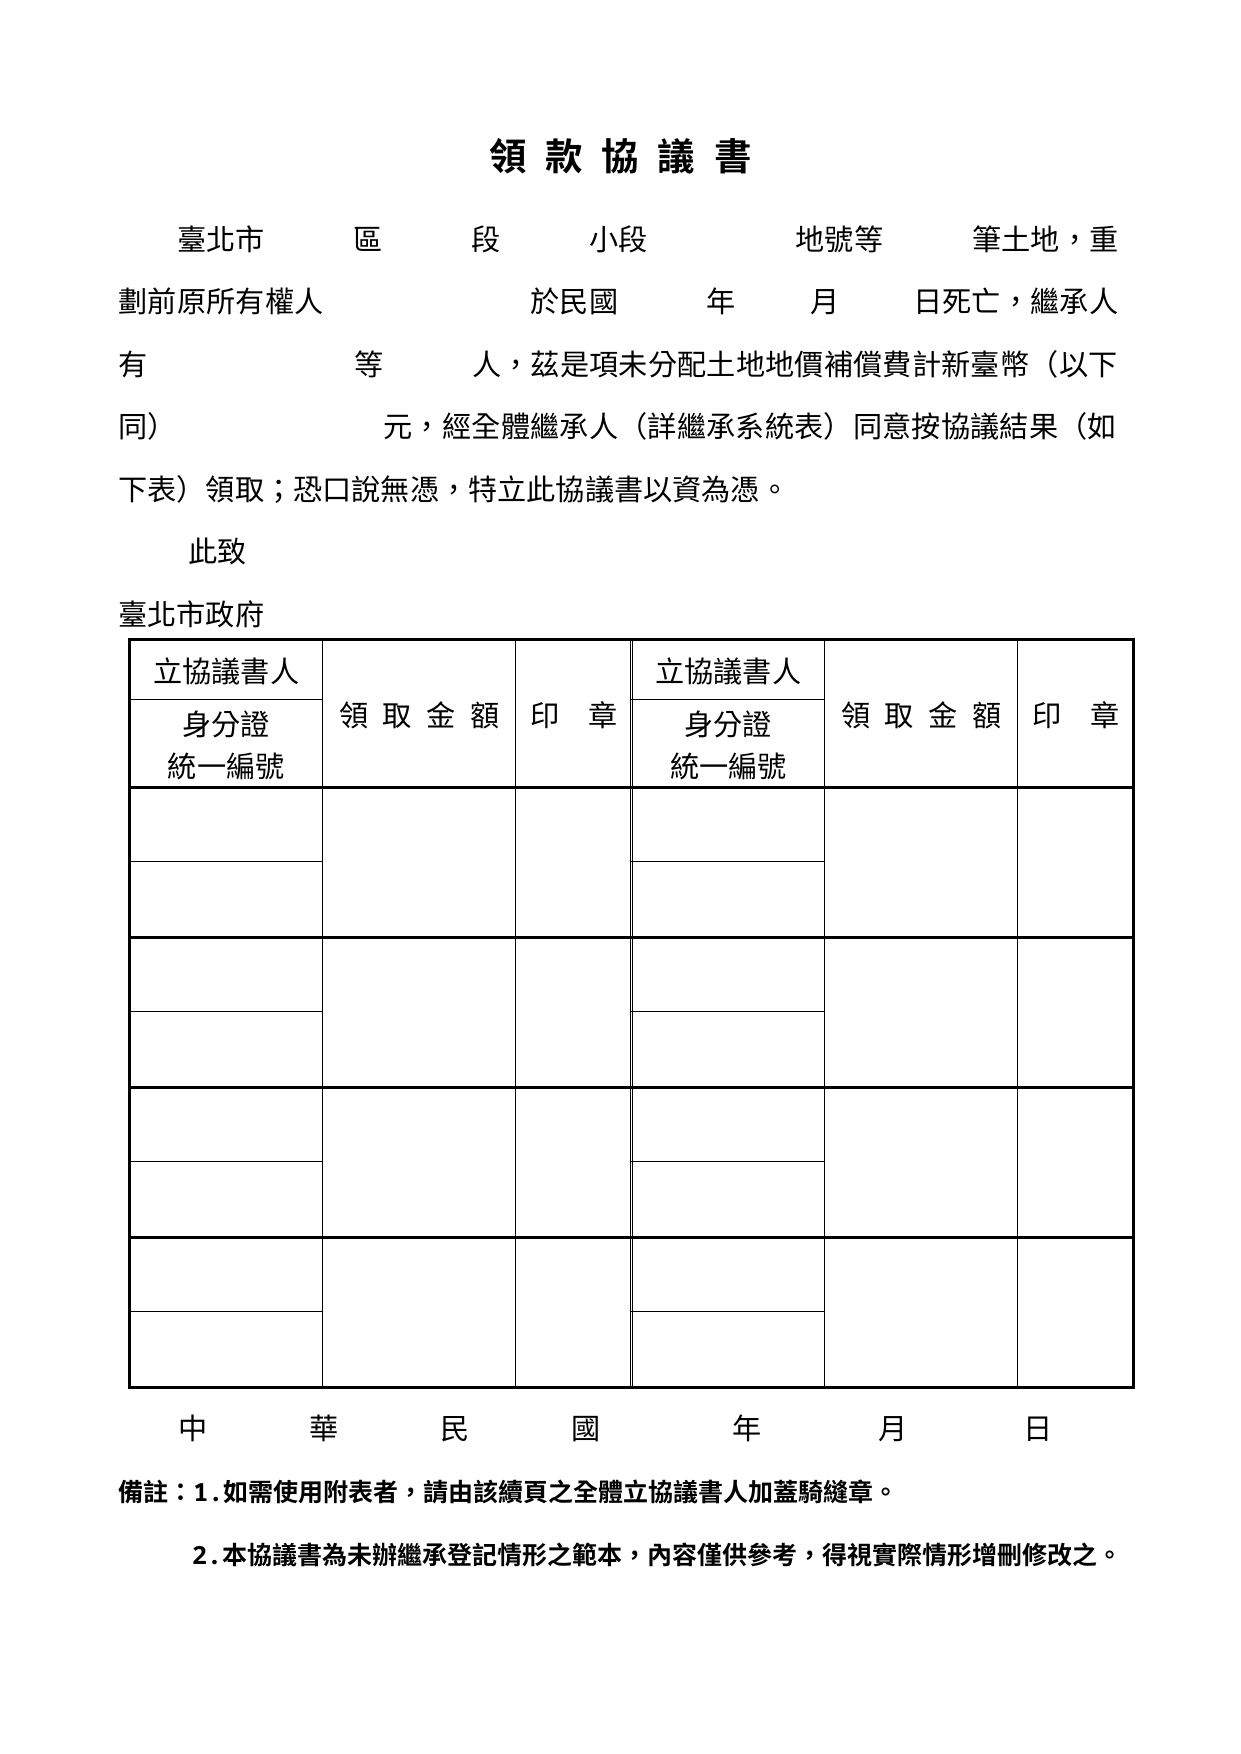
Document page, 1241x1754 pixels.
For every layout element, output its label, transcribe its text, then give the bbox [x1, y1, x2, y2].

table_cell 身分證 統一編號 [131, 700, 322, 786]
table_cell [633, 1239, 824, 1311]
table_cell [131, 862, 322, 936]
table_cell [516, 1089, 630, 1236]
table_cell [633, 1089, 824, 1161]
table_header 印 章 [516, 641, 630, 786]
table_cell [825, 1239, 1017, 1386]
table_cell [323, 1239, 515, 1386]
text 中 華 民 國 年 月 日 [125, 1389, 1122, 1452]
table_cell [131, 1239, 322, 1311]
table_cell [1018, 939, 1132, 1086]
table_cell [633, 939, 824, 1011]
table_cell [1018, 789, 1132, 936]
table_cell [131, 1089, 322, 1161]
text 臺北市 區 段 小段 地號等 筆土地，重劃前原所有權人 於民國 年 月 日死亡，繼承人有 等 人，茲是項未分配土地地價補償費計新臺幣（以下同） 元，經全體繼承人（詳繼承系統表）同意按協議結果（如下表）領取；恐口說無憑，特立此協議書以資為憑。 [118, 200, 1122, 512]
table_cell [323, 1089, 515, 1236]
table_cell [1018, 1089, 1132, 1236]
table_cell [516, 1239, 630, 1386]
table_cell [633, 789, 824, 861]
table_cell [323, 789, 515, 936]
table_cell [131, 789, 322, 861]
text 此致 [118, 512, 1122, 575]
table_cell [825, 789, 1017, 936]
table_cell [633, 1162, 824, 1236]
table_header 領 取 金 額 [825, 641, 1017, 786]
table_cell [633, 1312, 824, 1386]
table_header 立協議書人 [633, 641, 824, 698]
text 臺北市政府 [118, 575, 1122, 637]
table_cell [131, 1162, 322, 1236]
table_cell [825, 939, 1017, 1086]
table_header 領 取 金 額 [323, 641, 515, 786]
table_cell [131, 1012, 322, 1086]
table_cell [516, 939, 630, 1086]
table_cell [516, 789, 630, 936]
text 備註：1.如需使用附表者，請由該續頁之全體立協議書人加蓋騎縫章。 [118, 1452, 1122, 1514]
table_cell [323, 939, 515, 1086]
table_cell [825, 1089, 1017, 1236]
text 領 款 協 議 書 [118, 127, 1122, 181]
table_cell [633, 862, 824, 936]
text 2.本協議書為未辦繼承登記情形之範本，內容僅供參考，得視實際情形增刪修改之。 [192, 1514, 1122, 1577]
table_cell [131, 1312, 322, 1386]
table_header 印 章 [1018, 641, 1132, 786]
table_cell 身分證 統一編號 [633, 700, 824, 786]
table_cell [1018, 1239, 1132, 1386]
table_header 立協議書人 [131, 641, 322, 698]
table_cell [131, 939, 322, 1011]
table_cell [633, 1012, 824, 1086]
